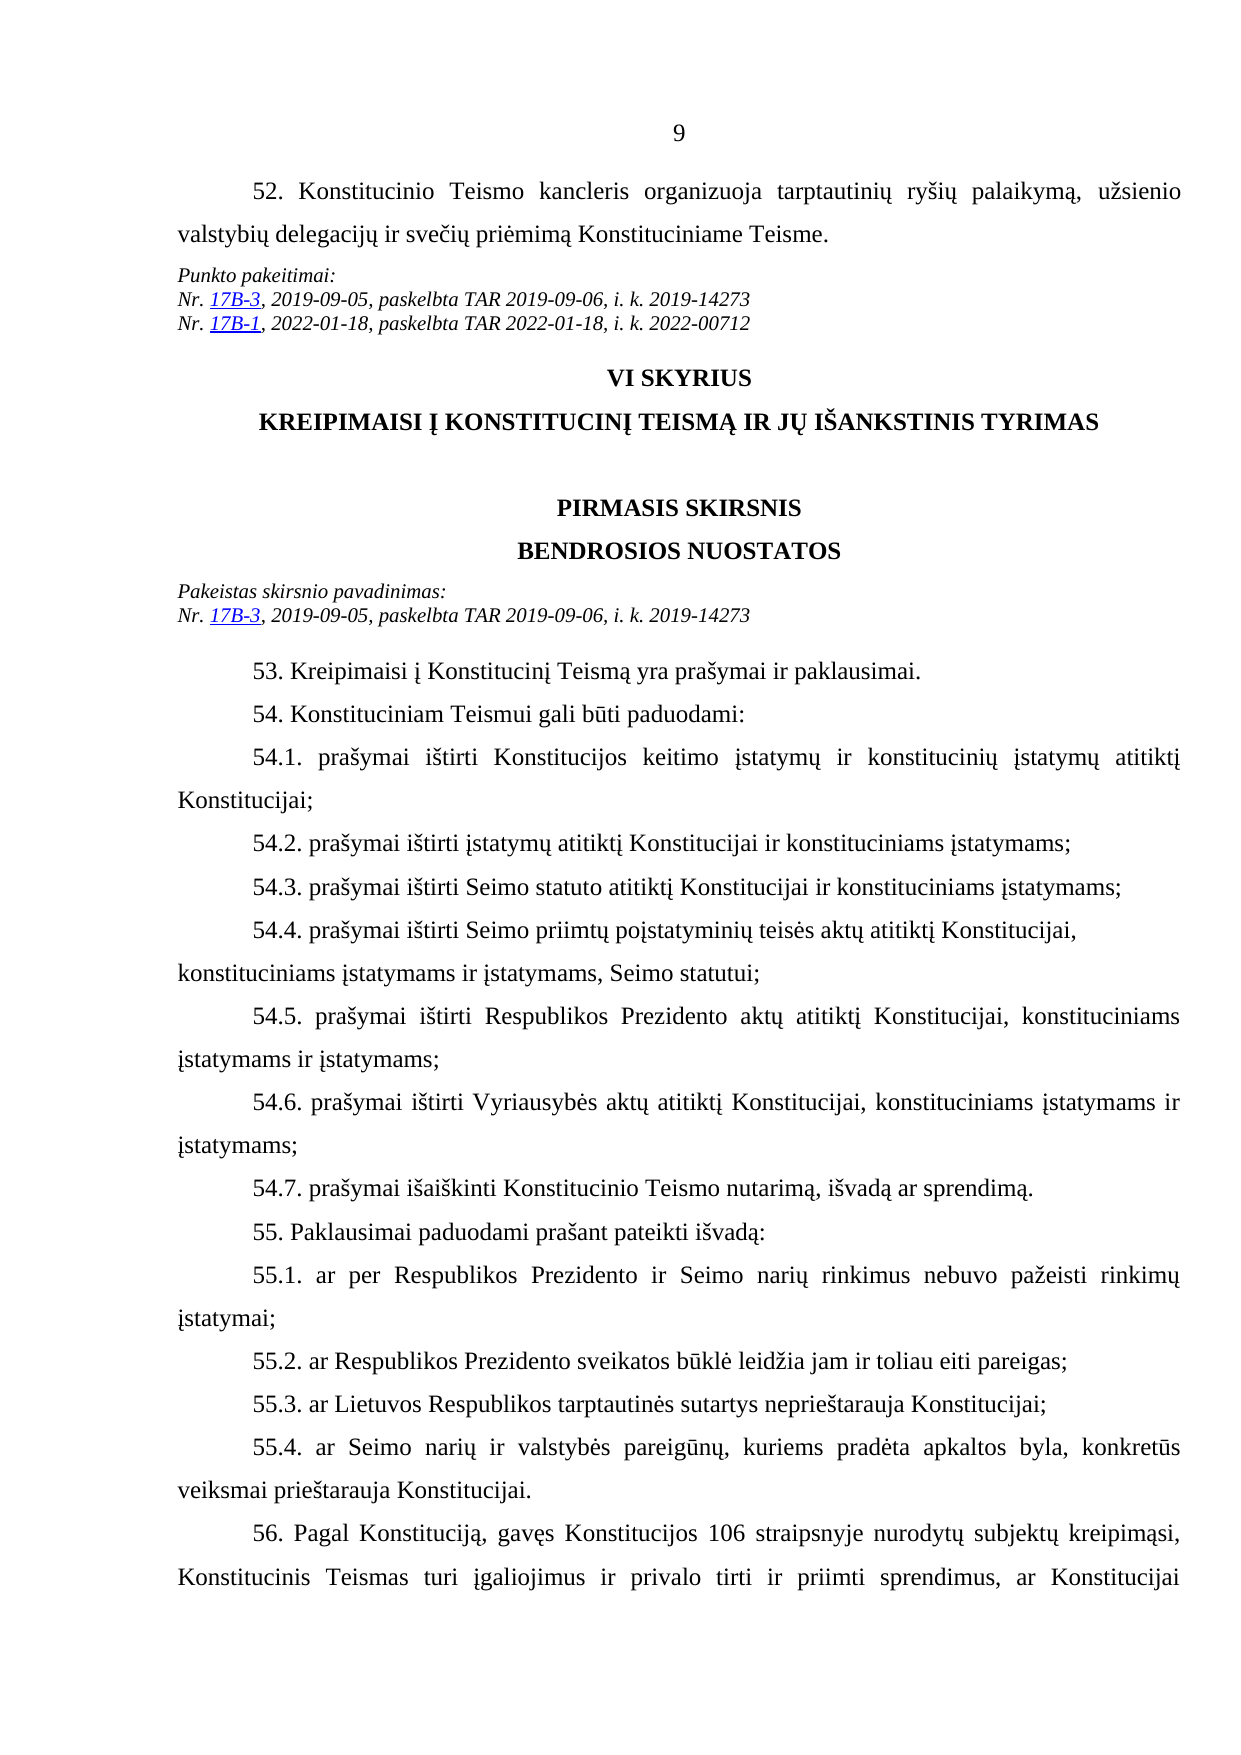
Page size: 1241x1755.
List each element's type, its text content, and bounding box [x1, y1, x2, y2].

text 54.6. prašymai ištirti Vyriausybės aktų atitiktį Konstitucijai, konstituciniams įstatymams ir įstatymams; [177, 1087, 1181, 1159]
text 54.3. prašymai ištirti Seimo statuto atitiktį Konstitucijai ir konstituciniams įstatymams; [177, 872, 1181, 900]
text 55.1. ar per Respublikos Prezidento ir Seimo narių rinkimus nebuvo pažeisti rinkimų įstatymai; [177, 1260, 1181, 1332]
text Nr. 17B-3, 2019-09-05, paskelbta TAR 2019-09-06, i. k. 2019-14273 [177, 603, 1181, 627]
text 54.7. prašymai išaiškinti Konstitucinio Teismo nutarimą, išvadą ar sprendimą. [177, 1173, 1181, 1202]
text 54. Konstituciniam Teismui gali būti paduodami: [177, 699, 1181, 728]
text 55. Paklausimai paduodami prašant pateikti išvadą: [177, 1217, 1181, 1245]
text KREIPIMAISI Į KONSTITUCINĮ TEISMĄ IR JŲ IŠANKSTINIS TYRIMAS [177, 407, 1181, 435]
text 53. Kreipimaisi į Konstitucinį Teismą yra prašymai ir paklausimai. [177, 656, 1181, 685]
text 54.1. prašymai ištirti Konstitucijos keitimo įstatymų ir konstitucinių įstatymų atitiktį Konstitucijai; [177, 742, 1181, 814]
text PIRMASIS SKIRSNIS [177, 493, 1181, 522]
text Nr. 17B-3, 2019-09-05, paskelbta TAR 2019-09-06, i. k. 2019-14273 [177, 287, 1181, 311]
text 55.4. ar Seimo narių ir valstybės pareigūnų, kuriems pradėta apkaltos byla, konkretūs veiksmai prieštarauja Konstitucijai. [177, 1432, 1181, 1504]
text VI SKYRIUS [177, 363, 1181, 392]
text Punkto pakeitimai: [177, 263, 1181, 287]
text 52. Konstitucinio Teismo kancleris organizuoja tarptautinių ryšių palaikymą, užsienio valstybių delegacijų ir svečių priėmimą Konstituciniame Teisme. [177, 176, 1181, 248]
text 55.3. ar Lietuvos Respublikos tarptautinės sutartys neprieštarauja Konstitucijai; [177, 1389, 1181, 1418]
text 54.4. prašymai ištirti Seimo priimtų poįstatyminių teisės aktų atitiktį Konstitucijai, konstituciniams įstatymams ir įstatymams, Seimo statutui; [177, 915, 1181, 987]
text Nr. 17B-1, 2022-01-18, paskelbta TAR 2022-01-18, i. k. 2022-00712 [177, 311, 1181, 335]
text 56. Pagal Konstituciją, gavęs Konstitucijos 106 straipsnyje nurodytų subjektų kreipimąsi, Konstitucinis Teismas turi įgaliojimus ir privalo tirti ir priimti sprendimus, ar Konstitucijai [177, 1518, 1181, 1590]
text 54.2. prašymai ištirti įstatymų atitiktį Konstitucijai ir konstituciniams įstatymams; [177, 828, 1181, 857]
text BENDROSIOS NUOSTATOS [177, 536, 1181, 565]
text Pakeistas skirsnio pavadinimas: [177, 579, 1181, 603]
text 54.5. prašymai ištirti Respublikos Prezidento aktų atitiktį Konstitucijai, konstituciniams įstatymams ir įstatymams; [177, 1001, 1181, 1073]
text 55.2. ar Respublikos Prezidento sveikatos būklė leidžia jam ir toliau eiti pareigas; [177, 1346, 1181, 1375]
